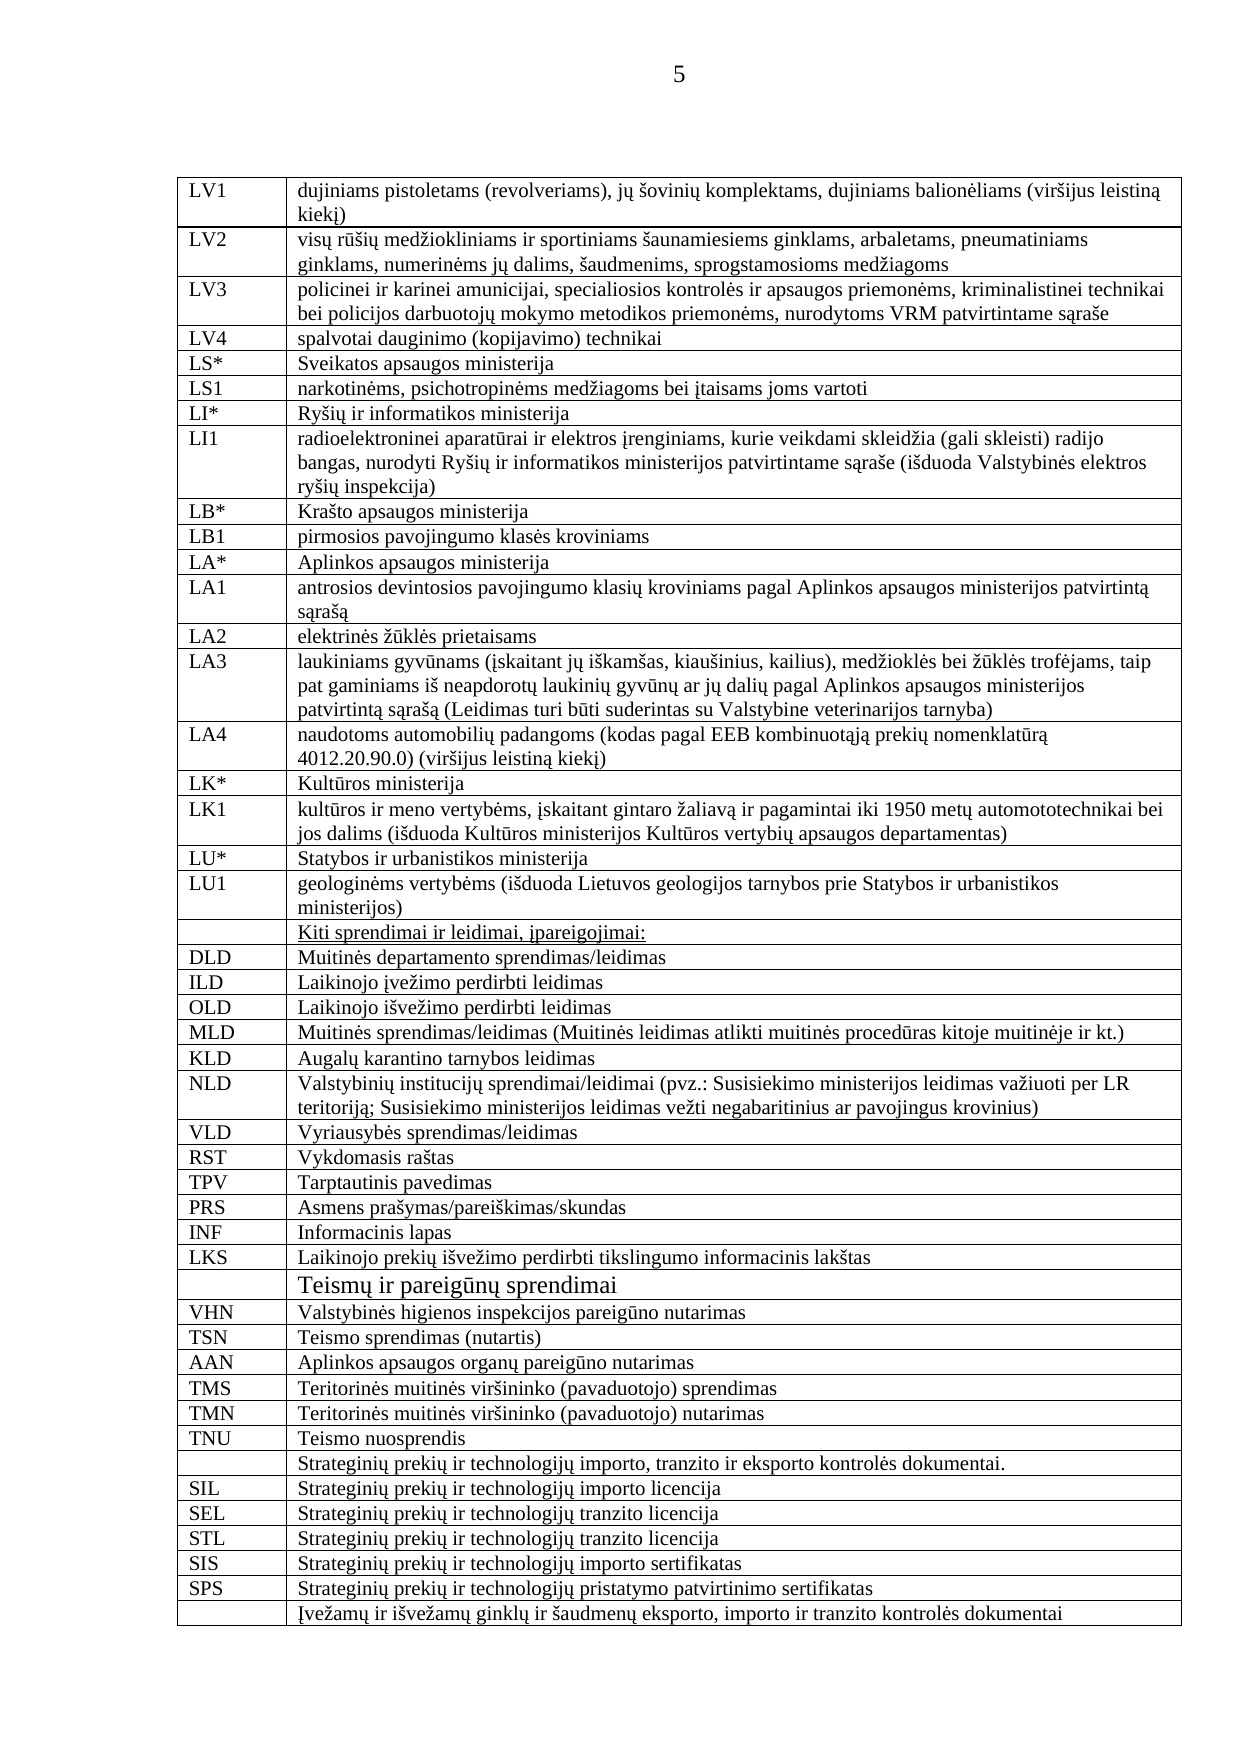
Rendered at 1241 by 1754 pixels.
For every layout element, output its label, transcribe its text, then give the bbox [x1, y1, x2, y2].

table_cell LB1 [178, 525, 286, 548]
table_cell Laikinojo įvežimo perdirbti leidimas [287, 970, 1181, 994]
table_cell Valstybinių institucijų sprendimai/leidimai (pvz.: Susisiekimo ministerijos leidimas važiuoti per LR teritoriją; Susisiekimo ministerijos leidimas vežti negabaritinius ar pavojingus krovinius) [287, 1071, 1181, 1119]
table_cell ILD [178, 970, 286, 994]
table_cell Įvežamų ir išvežamų ginklų ir šaudmenų eksporto, importo ir tranzito kontrolės dokumentai [287, 1601, 1181, 1625]
table_cell Strateginių prekių ir technologijų pristatymo patvirtinimo sertifikatas [287, 1576, 1181, 1600]
table_cell Augalų karantino tarnybos leidimas [287, 1045, 1181, 1069]
table_cell Kiti sprendimai ir leidimai, įpareigojimai: [287, 920, 1181, 944]
table_cell Vyriausybės sprendimas/leidimas [287, 1120, 1181, 1144]
table_cell Ryšių ir informatikos ministerija [287, 401, 1181, 425]
table_cell Teritorinės muitinės viršininko (pavaduotojo) sprendimas [287, 1375, 1181, 1399]
table_cell LV4 [178, 326, 286, 350]
table_cell MLD [178, 1020, 286, 1044]
table_cell SIS [178, 1551, 286, 1575]
table_cell Muitinės sprendimas/leidimas (Muitinės leidimas atlikti muitinės procedūras kitoje muitinėje ir kt.) [287, 1020, 1181, 1044]
table_cell VHN [178, 1300, 286, 1324]
table_cell Strateginių prekių ir technologijų tranzito licencija [287, 1526, 1181, 1550]
table_cell [178, 920, 286, 944]
table_cell laukiniams gyvūnams (įskaitant jų iškamšas, kiaušinius, kailius), medžioklės bei žūklės trofėjams, taip pat gaminiams iš neapdorotų laukinių gyvūnų ar jų dalių pagal Aplinkos apsaugos ministerijos patvirtintą sąrašą (Leidimas turi būti suderintas su Valstybine veterinarijos tarnyba) [287, 649, 1181, 721]
table_cell LA2 [178, 624, 286, 648]
table_cell LA1 [178, 575, 286, 623]
table_cell Krašto apsaugos ministerija [287, 499, 1181, 523]
table_cell naudotoms automobilių padangoms (kodas pagal EEB kombinuotąją prekių nomenklatūrą 4012.20.90.0) (viršijus leistiną kiekį) [287, 722, 1181, 770]
table_cell LV3 [178, 277, 286, 325]
table_cell TNU [178, 1426, 286, 1450]
table_cell Teismų ir pareigūnų sprendimai [287, 1270, 1181, 1299]
table_cell Aplinkos apsaugos organų pareigūno nutarimas [287, 1350, 1181, 1374]
table_cell pirmosios pavojingumo klasės kroviniams [287, 525, 1181, 548]
table_cell narkotinėms, psichotropinėms medžiagoms bei įtaisams joms vartoti [287, 376, 1181, 400]
table_cell Statybos ir urbanistikos ministerija [287, 846, 1181, 870]
table_cell TPV [178, 1170, 286, 1194]
table_cell LI* [178, 401, 286, 425]
table_cell LS* [178, 351, 286, 375]
table_cell INF [178, 1220, 286, 1244]
table_cell Tarptautinis pavedimas [287, 1170, 1181, 1194]
table_cell [178, 1270, 286, 1299]
table_cell policinei ir karinei amunicijai, specialiosios kontrolės ir apsaugos priemonėms, kriminalistinei technikai bei policijos darbuotojų mokymo metodikos priemonėms, nurodytoms VRM patvirtintame sąraše [287, 277, 1181, 325]
table_cell Strateginių prekių ir technologijų tranzito licencija [287, 1501, 1181, 1525]
table_cell STL [178, 1526, 286, 1550]
table_cell Aplinkos apsaugos ministerija [287, 550, 1181, 574]
table_cell Valstybinės higienos inspekcijos pareigūno nutarimas [287, 1300, 1181, 1324]
table_cell Teismo nuosprendis [287, 1426, 1181, 1450]
table_cell Strateginių prekių ir technologijų importo sertifikatas [287, 1551, 1181, 1575]
table_cell LA3 [178, 649, 286, 721]
table_cell LA4 [178, 722, 286, 770]
table_cell TSN [178, 1325, 286, 1349]
table_cell SPS [178, 1576, 286, 1600]
table_cell VLD [178, 1120, 286, 1144]
table_cell Asmens prašymas/pareiškimas/skundas [287, 1195, 1181, 1219]
table_cell TMN [178, 1401, 286, 1424]
table_cell AAN [178, 1350, 286, 1374]
table_cell radioelektroninei aparatūrai ir elektros įrenginiams, kurie veikdami skleidžia (gali skleisti) radijo bangas, nurodyti Ryšių ir informatikos ministerijos patvirtintame sąraše (išduoda Valstybinės elektros ryšių inspekcija) [287, 426, 1181, 498]
table_cell TMS [178, 1375, 286, 1399]
table_cell LB* [178, 499, 286, 523]
table_cell SIL [178, 1476, 286, 1500]
table_cell elektrinės žūklės prietaisams [287, 624, 1181, 648]
table_cell LV1 [178, 178, 286, 226]
table_cell DLD [178, 945, 286, 969]
table_cell Teritorinės muitinės viršininko (pavaduotojo) nutarimas [287, 1401, 1181, 1424]
table_cell Laikinojo prekių išvežimo perdirbti tikslingumo informacinis lakštas [287, 1245, 1181, 1269]
table_cell geologinėms vertybėms (išduoda Lietuvos geologijos tarnybos prie Statybos ir urbanistikos ministerijos) [287, 871, 1181, 919]
table_cell Kultūros ministerija [287, 771, 1181, 795]
table_cell LK1 [178, 796, 286, 844]
table_cell Muitinės departamento sprendimas/leidimas [287, 945, 1181, 969]
table_cell spalvotai dauginimo (kopijavimo) technikai [287, 326, 1181, 350]
table_cell LKS [178, 1245, 286, 1269]
table_cell Sveikatos apsaugos ministerija [287, 351, 1181, 375]
table_cell LI1 [178, 426, 286, 498]
table_cell KLD [178, 1045, 286, 1069]
table_cell LA* [178, 550, 286, 574]
table_cell Strateginių prekių ir technologijų importo, tranzito ir eksporto kontrolės dokumentai. [287, 1451, 1181, 1475]
table_cell [178, 1451, 286, 1475]
table_cell LV2 [178, 228, 286, 276]
table_cell Laikinojo išvežimo perdirbti leidimas [287, 995, 1181, 1019]
table_cell PRS [178, 1195, 286, 1219]
table_cell Vykdomasis raštas [287, 1145, 1181, 1169]
table_cell LK* [178, 771, 286, 795]
table_cell [178, 1601, 286, 1625]
table_cell kultūros ir meno vertybėms, įskaitant gintaro žaliavą ir pagamintai iki 1950 metų automototechnikai bei jos dalims (išduoda Kultūros ministerijos Kultūros vertybių apsaugos departamentas) [287, 796, 1181, 844]
table_cell Informacinis lapas [287, 1220, 1181, 1244]
table_cell dujiniams pistoletams (revolveriams), jų šovinių komplektams, dujiniams balionėliams (viršijus leistiną kiekį) [287, 178, 1181, 226]
table_cell Teismo sprendimas (nutartis) [287, 1325, 1181, 1349]
table_cell LU1 [178, 871, 286, 919]
table_cell LU* [178, 846, 286, 870]
table_cell SEL [178, 1501, 286, 1525]
table_cell visų rūšių medžiokliniams ir sportiniams šaunamiesiems ginklams, arbaletams, pneumatiniams ginklams, numerinėms jų dalims, šaudmenims, sprogstamosioms medžiagoms [287, 228, 1181, 276]
table_cell antrosios devintosios pavojingumo klasių kroviniams pagal Aplinkos apsaugos ministerijos patvirtintą sąrašą [287, 575, 1181, 623]
table_cell Strateginių prekių ir technologijų importo licencija [287, 1476, 1181, 1500]
table_cell OLD [178, 995, 286, 1019]
table_cell LS1 [178, 376, 286, 400]
table_cell NLD [178, 1071, 286, 1119]
table_cell RST [178, 1145, 286, 1169]
